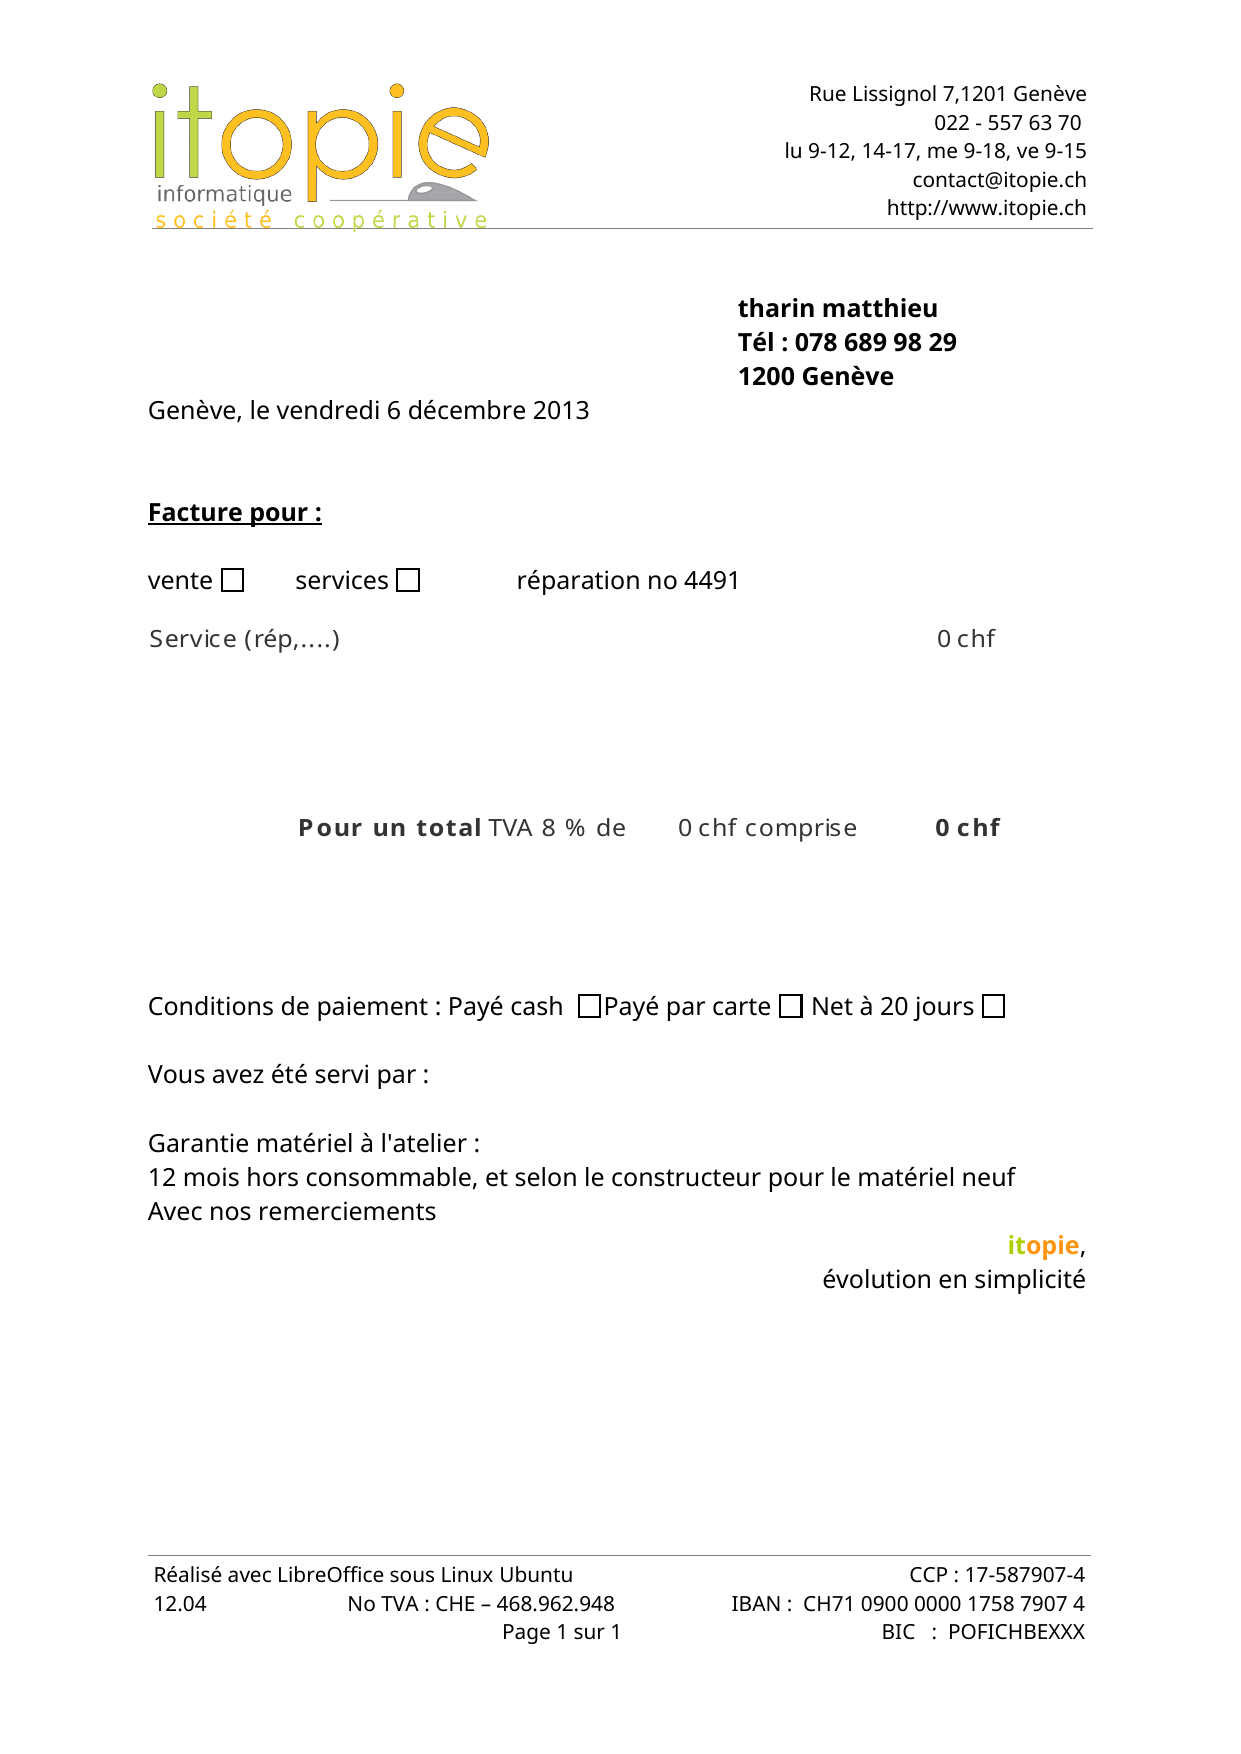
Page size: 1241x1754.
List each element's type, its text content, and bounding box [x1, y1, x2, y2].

picture [138, 72, 500, 244]
text évolution en simplicité [148, 1262, 1093, 1296]
text tharin matthieu [148, 290, 1093, 324]
text Genève, le vendredi 6 décembre 2013 [148, 392, 1093, 427]
text Avec nos remerciements [148, 1193, 1093, 1227]
text 12 mois hors consommable, et selon le constructeur pour le matériel neuf [148, 1159, 1093, 1193]
text itopie, [148, 1227, 1093, 1262]
text vente services réparation no 4491 [148, 563, 1093, 597]
text Facture pour : [148, 495, 1093, 529]
text Vous avez été servi par : [148, 1057, 1093, 1091]
text 1200 Genève [148, 358, 1093, 392]
text Garantie matériel à l'atelier : [148, 1125, 1093, 1159]
text Conditions de paiement : Payé cash Payé par carte Net à 20 jours [148, 989, 1093, 1023]
text Tél : 078 689 98 29 [148, 324, 1093, 358]
